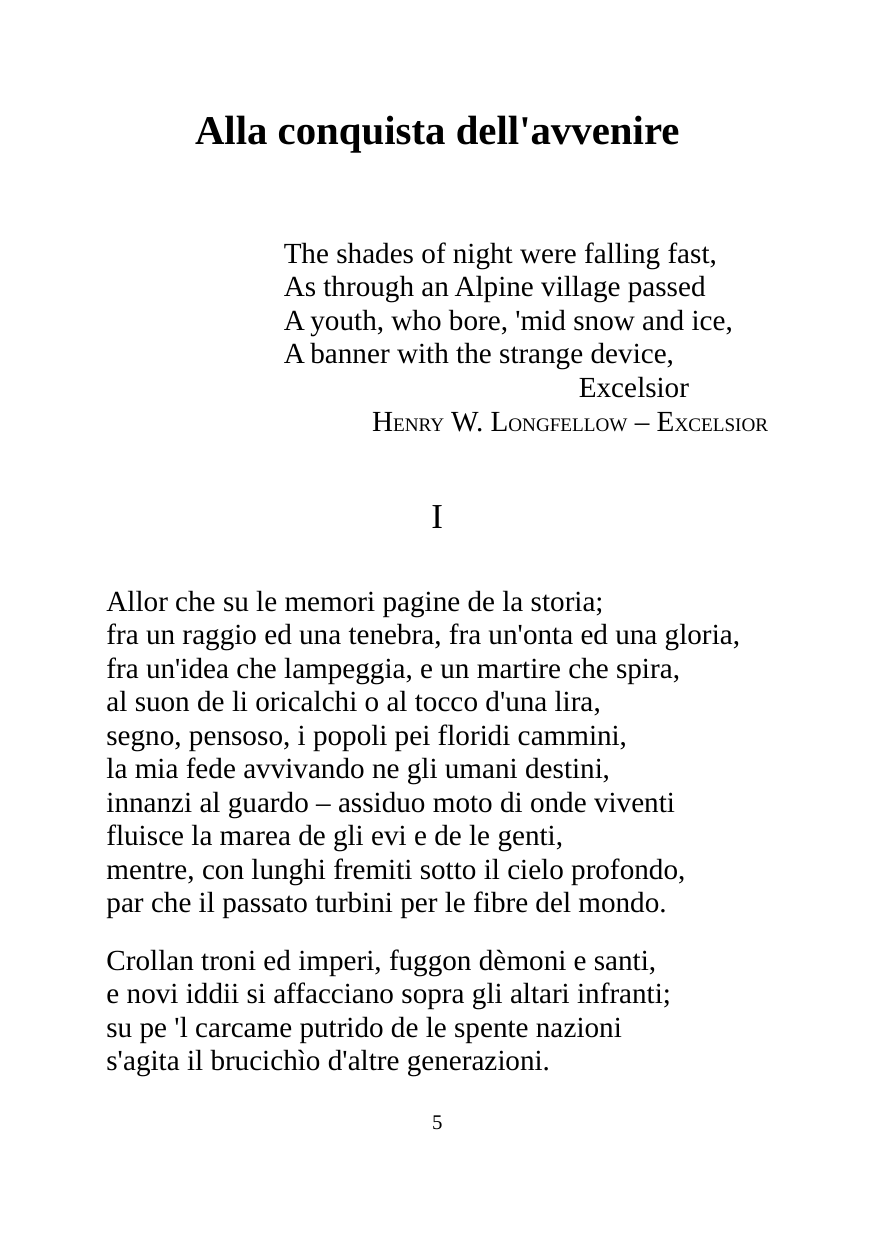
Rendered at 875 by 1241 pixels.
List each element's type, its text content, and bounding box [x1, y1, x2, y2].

subtitle Alla conquista dell'avvenire [106, 106, 768, 153]
text Allor che su le memori pagine de la storia; fra un raggio ed una tenebra, fra un'onta ed una gloria, fra un'idea che lampeggia, e un martire che spira, al suon de li oricalchi o al tocco d'una lira, segno, pensoso, i popoli pei floridi cammini, la mia fede avvivando ne gli umani destini, innanzi al guardo – assiduo moto di onde viventi fluisce la marea de gli evi e de le genti, mentre, con lunghi fremiti sotto il cielo profondo, par che il passato turbini per le fibre del mondo. [106, 584, 768, 919]
subtitle I [106, 496, 768, 536]
text Crollan troni ed imperi, fuggon dèmoni e santi, e novi iddii si affacciano sopra gli altari infranti; su pe 'l carcame putrido de le spente nazioni s'agita il brucichìo d'altre generazioni. [106, 943, 768, 1077]
text The shades of night were falling fast, As through an Alpine village passed A youth, who bore, 'mid snow and ice, A banner with the strange device, [283, 236, 768, 370]
text Henry W. Longfellow – Excelsior [106, 404, 768, 437]
text Excelsior [579, 370, 768, 404]
